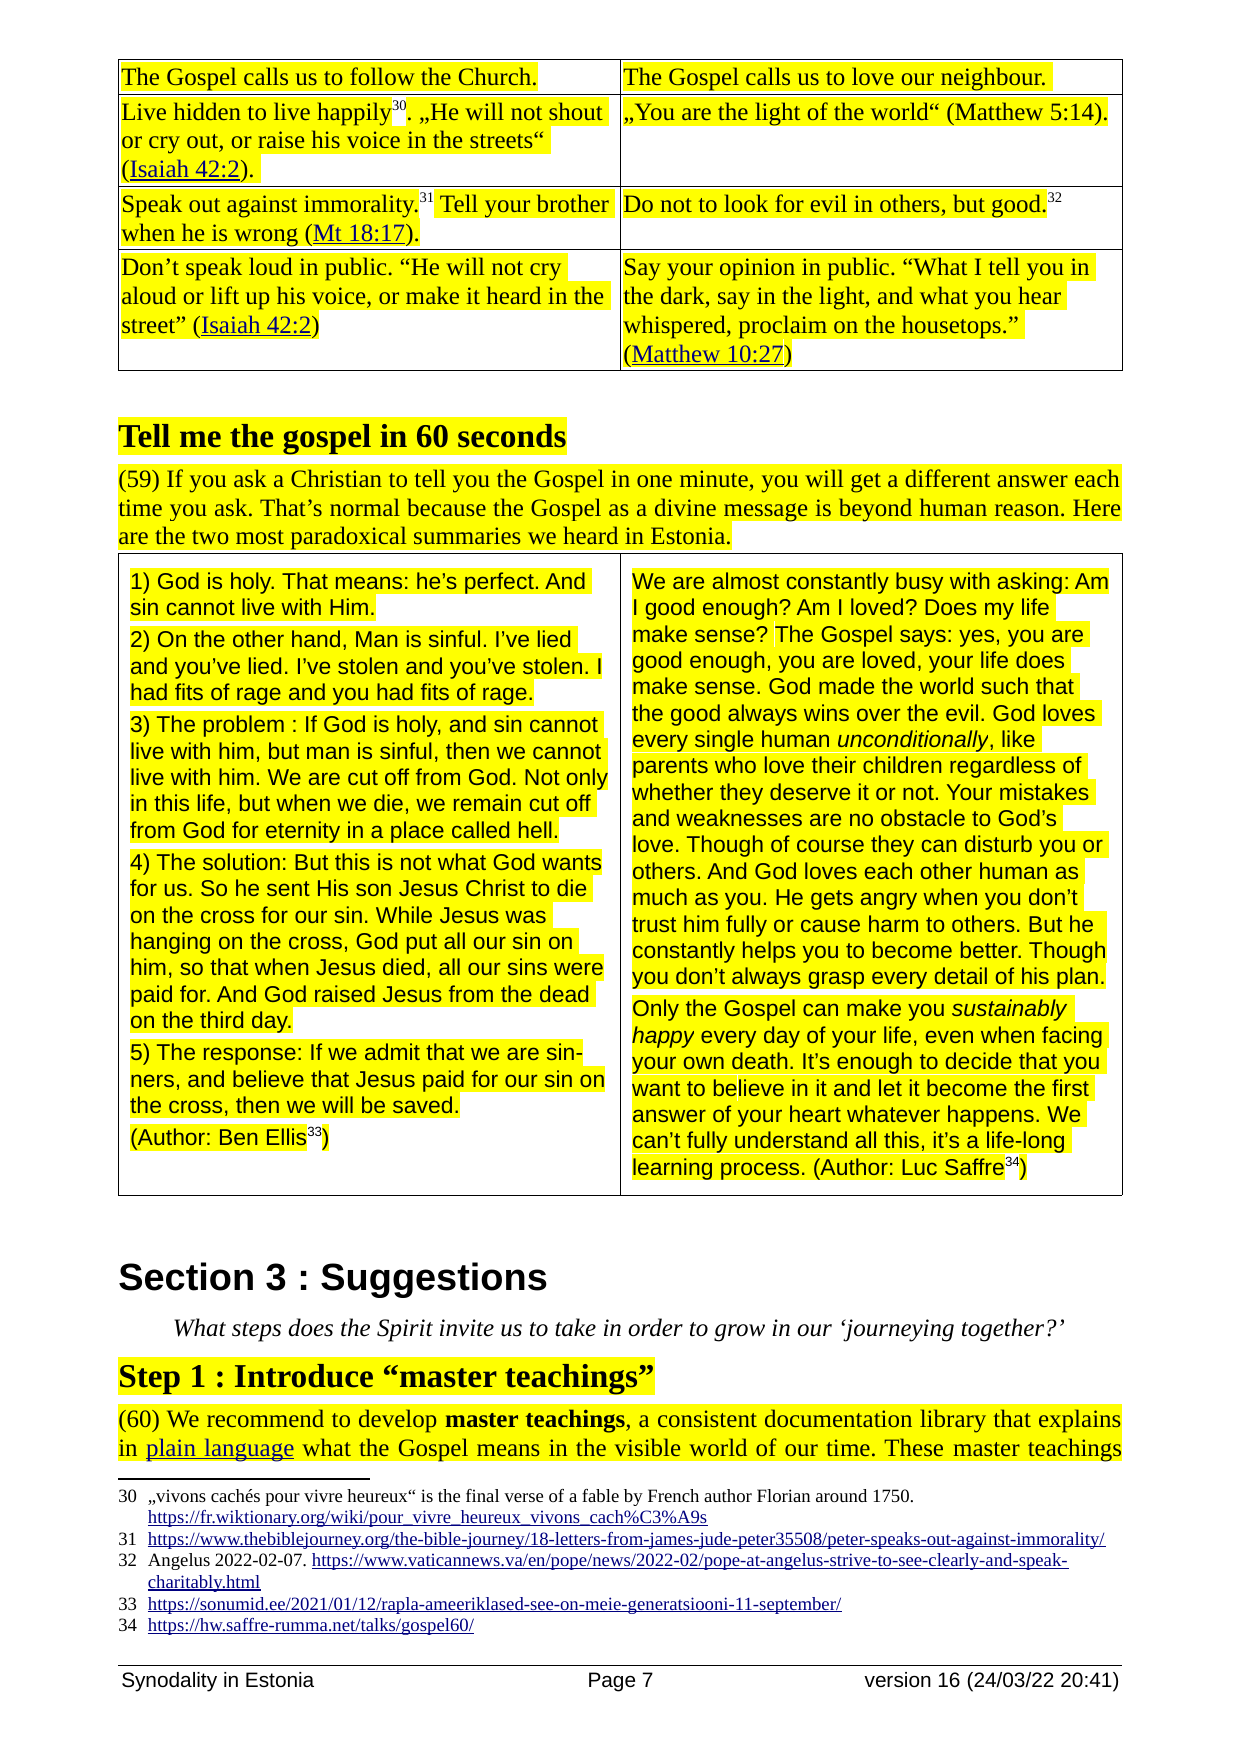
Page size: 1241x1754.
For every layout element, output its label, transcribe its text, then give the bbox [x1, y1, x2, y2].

table_header We are almost constantly busy with ask­ing: Am I good enough? Am I loved? Does my life make sense? The Gospel says: yes, you are good enough, you are loved, your life does make sense. God made the world such that the good always wins over the evil. God loves every single human uncon­di­tio­nally, like parents who love their children re­gard­less of whether they de­serve it or not. Your mistakes and weaknesses are no obstacle to God’s love. Though of course they can disturb you or oth­ers. And God loves each other human as much as you. He gets angry when you don’t trust him fully or cause harm to others. But he con­stantly helps you to become better. Though you don’t always grasp every detail of his plan. Only the Gospel can make you sustainably happy every day of your life, even when facing your own death. It’s enough to decide that you want to be­lieve in it and let it become the first answer of your heart whatever hap­pens. We can’t fully under­stand all this, it’s a life-long learning process. (Author: Luc Saffre) [621, 554, 1122, 1194]
table_cell Don’t speak loud in public. “He will not cry aloud or lift up his voice, or make it heard in the street” (Isaiah 42:2) [119, 250, 620, 370]
text (60) We recommend to develop master teachings, a consistent documentation library that explains in plain language what the Gospel means in the visible world of our time. These master teachings [118, 1404, 1122, 1461]
table_cell The Gospel calls us to follow the Church. [119, 60, 620, 94]
subtitle Section 3 : Suggestions [118, 1254, 1122, 1298]
table_cell Speak out against immorality. Tell your brother when he is wrong (Mt 18:17). [119, 187, 620, 249]
table_cell Do not to look for evil in others, but good. [621, 187, 1122, 249]
table_header 1) God is holy. That means: he’s perfect. And sin cannot live with Him. 2) On the other hand, Man is sinful. I’ve lied and you’ve lied. I’ve stolen and you’ve stolen. I had fits of rage and you had fits of rage. 3) The problem : If God is holy, and sin cannot live with him, but man is sinful, then we cannot live with him. We are cut off from God. Not only in this life, but when we die, we remain cut off from God for eternity in a place called hell. 4) The solu­tion: But this is not what God wants for us. So he sent His son Jesus Christ to die on the cross for our sin. While Jesus was hanging on the cross, God put all our sin on him, so that when Jesus died, all our sins were paid for. And God raised Jesus from the dead on the third day. 5) The response: If we admit that we are sin­ners, and believe that Jesus paid for our sin on the cross, then we will be saved. (Author: Ben Ellis) [119, 554, 620, 1194]
text (59) If you ask a Christian to tell you the Gospel in one minute, you will get a different answer each time you ask. That’s normal because the Gospel as a divine message is beyond human reason. Here are the two most paradoxical summaries we heard in Estonia. [118, 464, 1122, 550]
table_cell The Gospel calls us to love our neigh­bour. [621, 60, 1122, 94]
table_cell Live hidden to live happily. „He will not shout or cry out, or raise his voice in the streets“ (Isaiah 42:2). [119, 95, 620, 186]
text What steps does the Spirit invite us to take in order to grow in our ‘journeying together?’ [118, 1313, 1122, 1342]
table_cell Say your opinion in public. “What I tell you in the dark, say in the light, and what you hear whispered, proclaim on the housetops.” (Matthew 10:27) [621, 250, 1122, 370]
subtitle Step 1 : Introduce “master teachings” [118, 1357, 1122, 1395]
table_cell „You are the light of the world“ (Mat­thew 5:14). [621, 95, 1122, 186]
subtitle Tell me the gospel in 60 seconds [118, 417, 1122, 455]
